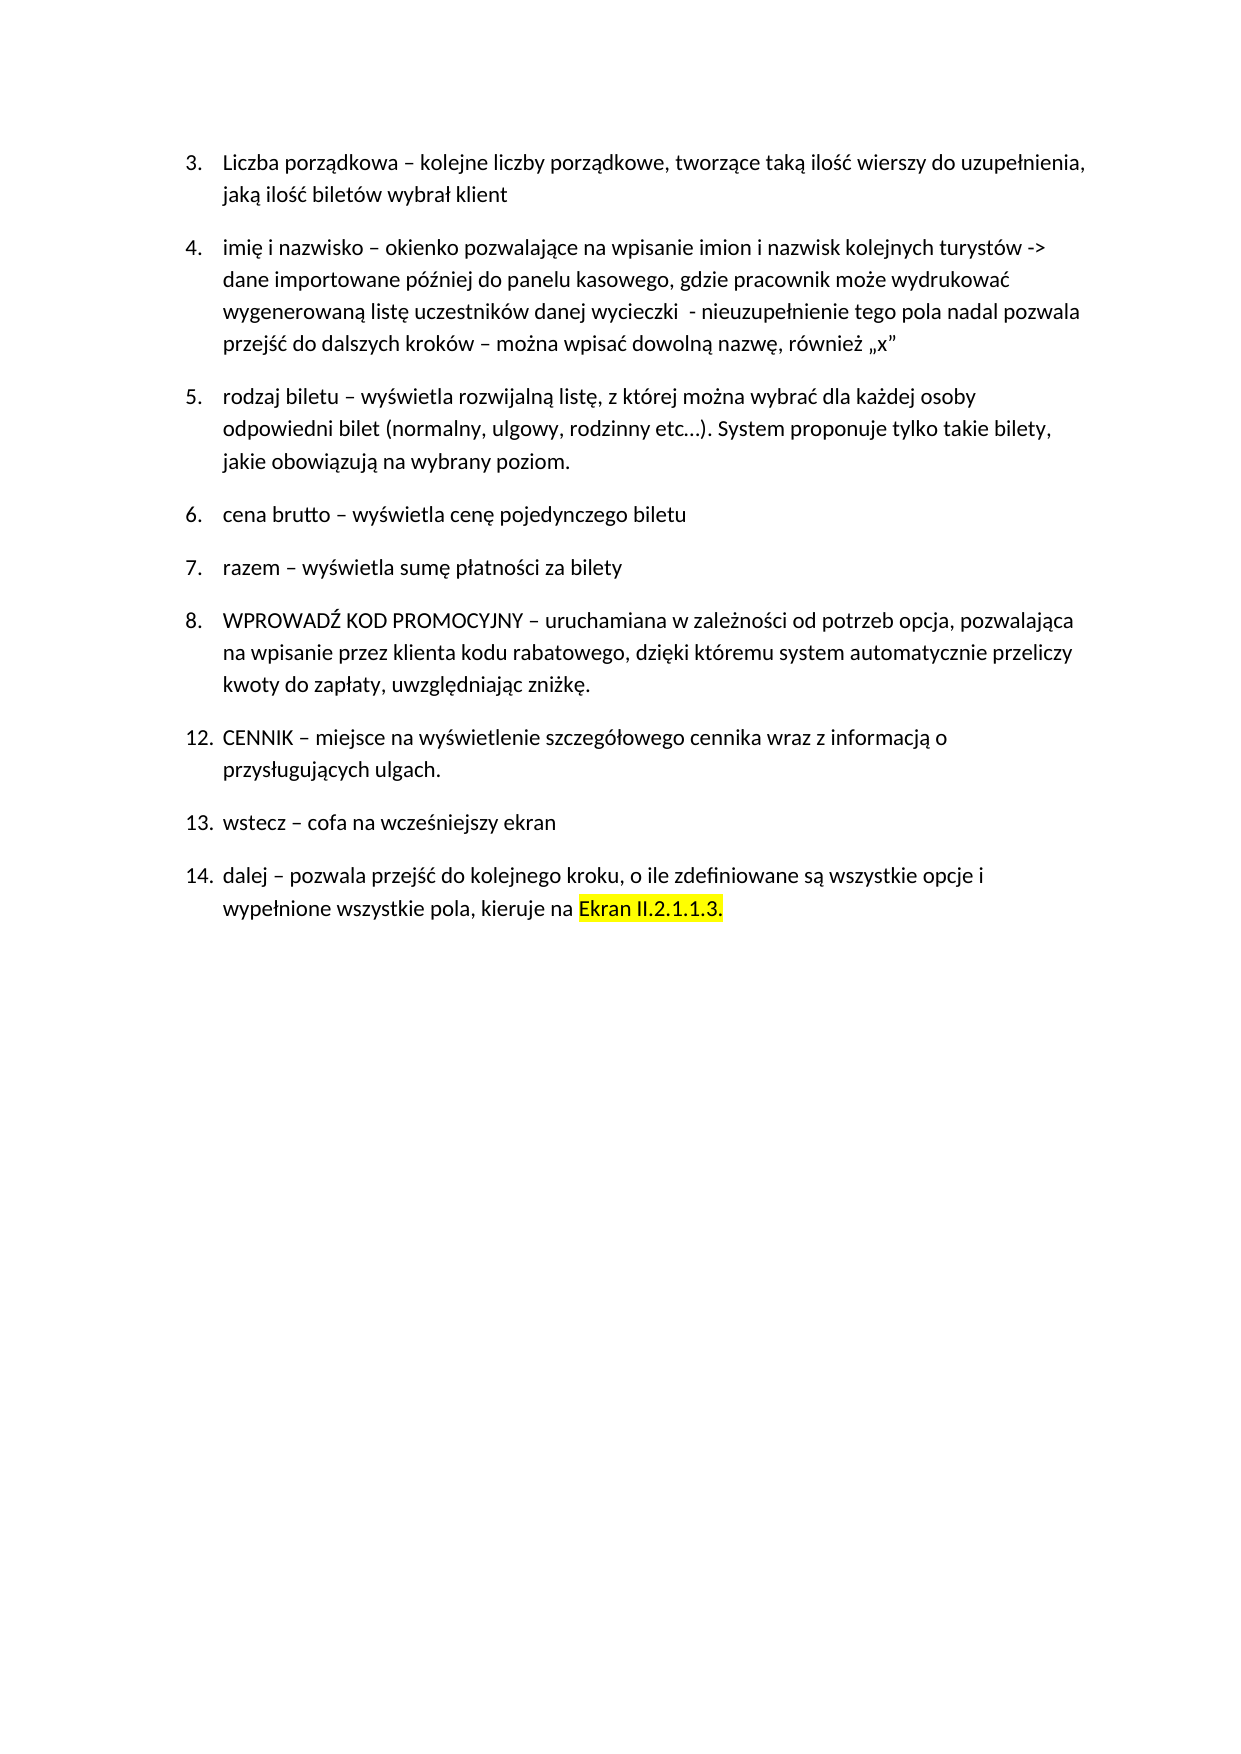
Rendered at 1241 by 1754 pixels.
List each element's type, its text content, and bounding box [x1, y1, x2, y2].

list WPROWADŹ KOD PROMOCYJNY – uruchamiana w zależności od potrzeb opcja, pozwalająca na wpisanie przez klienta kodu rabatowego, dzięki któremu system automatycznie przeliczy kwoty do zapłaty, uwzględniając zniżkę. [185, 606, 1093, 698]
list wstecz – cofa na wcześniejszy ekran [185, 808, 1093, 836]
list CENNIK – miejsce na wyświetlenie szczegółowego cennika wraz z informacją o przysługujących ulgach. [185, 723, 1093, 783]
list cena brutto – wyświetla cenę pojedynczego biletu [185, 500, 1093, 528]
list razem – wyświetla sumę płatności za bilety [185, 553, 1093, 581]
list dalej – pozwala przejść do kolejnego kroku, o ile zdefiniowane są wszystkie opcje i wypełnione wszystkie pola, kieruje na Ekran II.2.1.1.3. [185, 861, 1093, 922]
list imię i nazwisko – okienko pozwalające na wpisanie imion i nazwisk kolejnych turystów -> dane importowane później do panelu kasowego, gdzie pracownik może wydrukować wygenerowaną listę uczestników danej wycieczki - nieuzupełnienie tego pola nadal pozwala przejść do dalszych kroków – można wpisać dowolną nazwę, również „x” [185, 233, 1093, 357]
list Liczba porządkowa – kolejne liczby porządkowe, tworzące taką ilość wierszy do uzupełnienia, jaką ilość biletów wybrał klient [185, 148, 1093, 208]
list rodzaj biletu – wyświetla rozwijalną listę, z której można wybrać dla każdej osoby odpowiedni bilet (normalny, ulgowy, rodzinny etc…). System proponuje tylko takie bilety, jakie obowiązują na wybrany poziom. [185, 382, 1093, 475]
